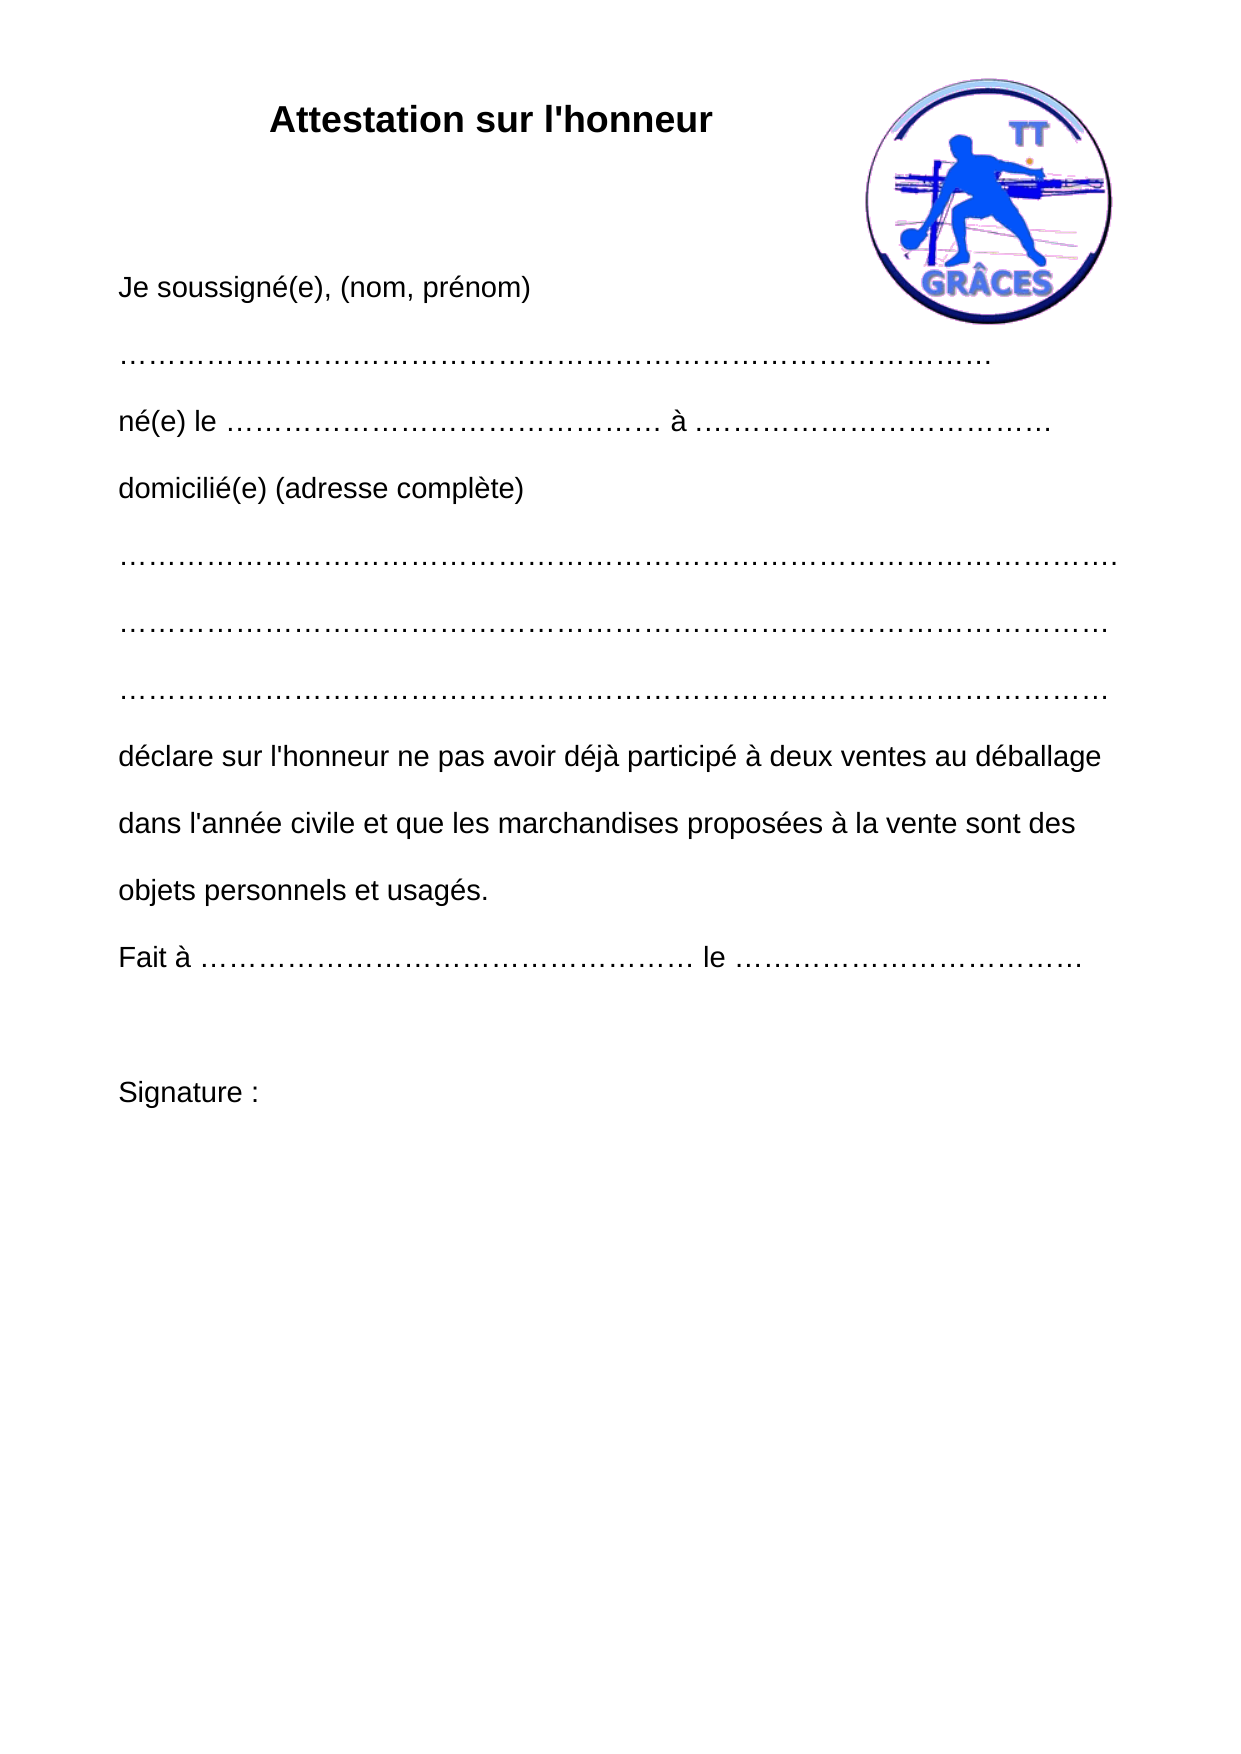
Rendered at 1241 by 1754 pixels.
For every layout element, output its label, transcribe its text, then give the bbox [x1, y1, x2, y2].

text Fait à …………………………………………… le ……………………………… [118, 941, 1122, 974]
text domicilié(e) (adresse complète) …………………………………………………………………………………………. [118, 471, 1122, 572]
text né(e) le ……………………………………… à .……………………………… [118, 404, 1122, 437]
text déclare sur l'honneur ne pas avoir déjà participé à deux ventes au déballage dans l'année civile et que les marchandises proposées à la vente sont des objets personnels et usagés. [118, 739, 1122, 907]
text Attestation sur l'honneur [118, 97, 864, 140]
text Je soussigné(e), (nom, prénom) ……………………………………………………………………………… [118, 270, 1122, 370]
text …………………………………………………………………………………………………………………………………………………………………………………… [118, 605, 1122, 706]
picture [864, 77, 1114, 327]
text Signature : [118, 1075, 1122, 1108]
